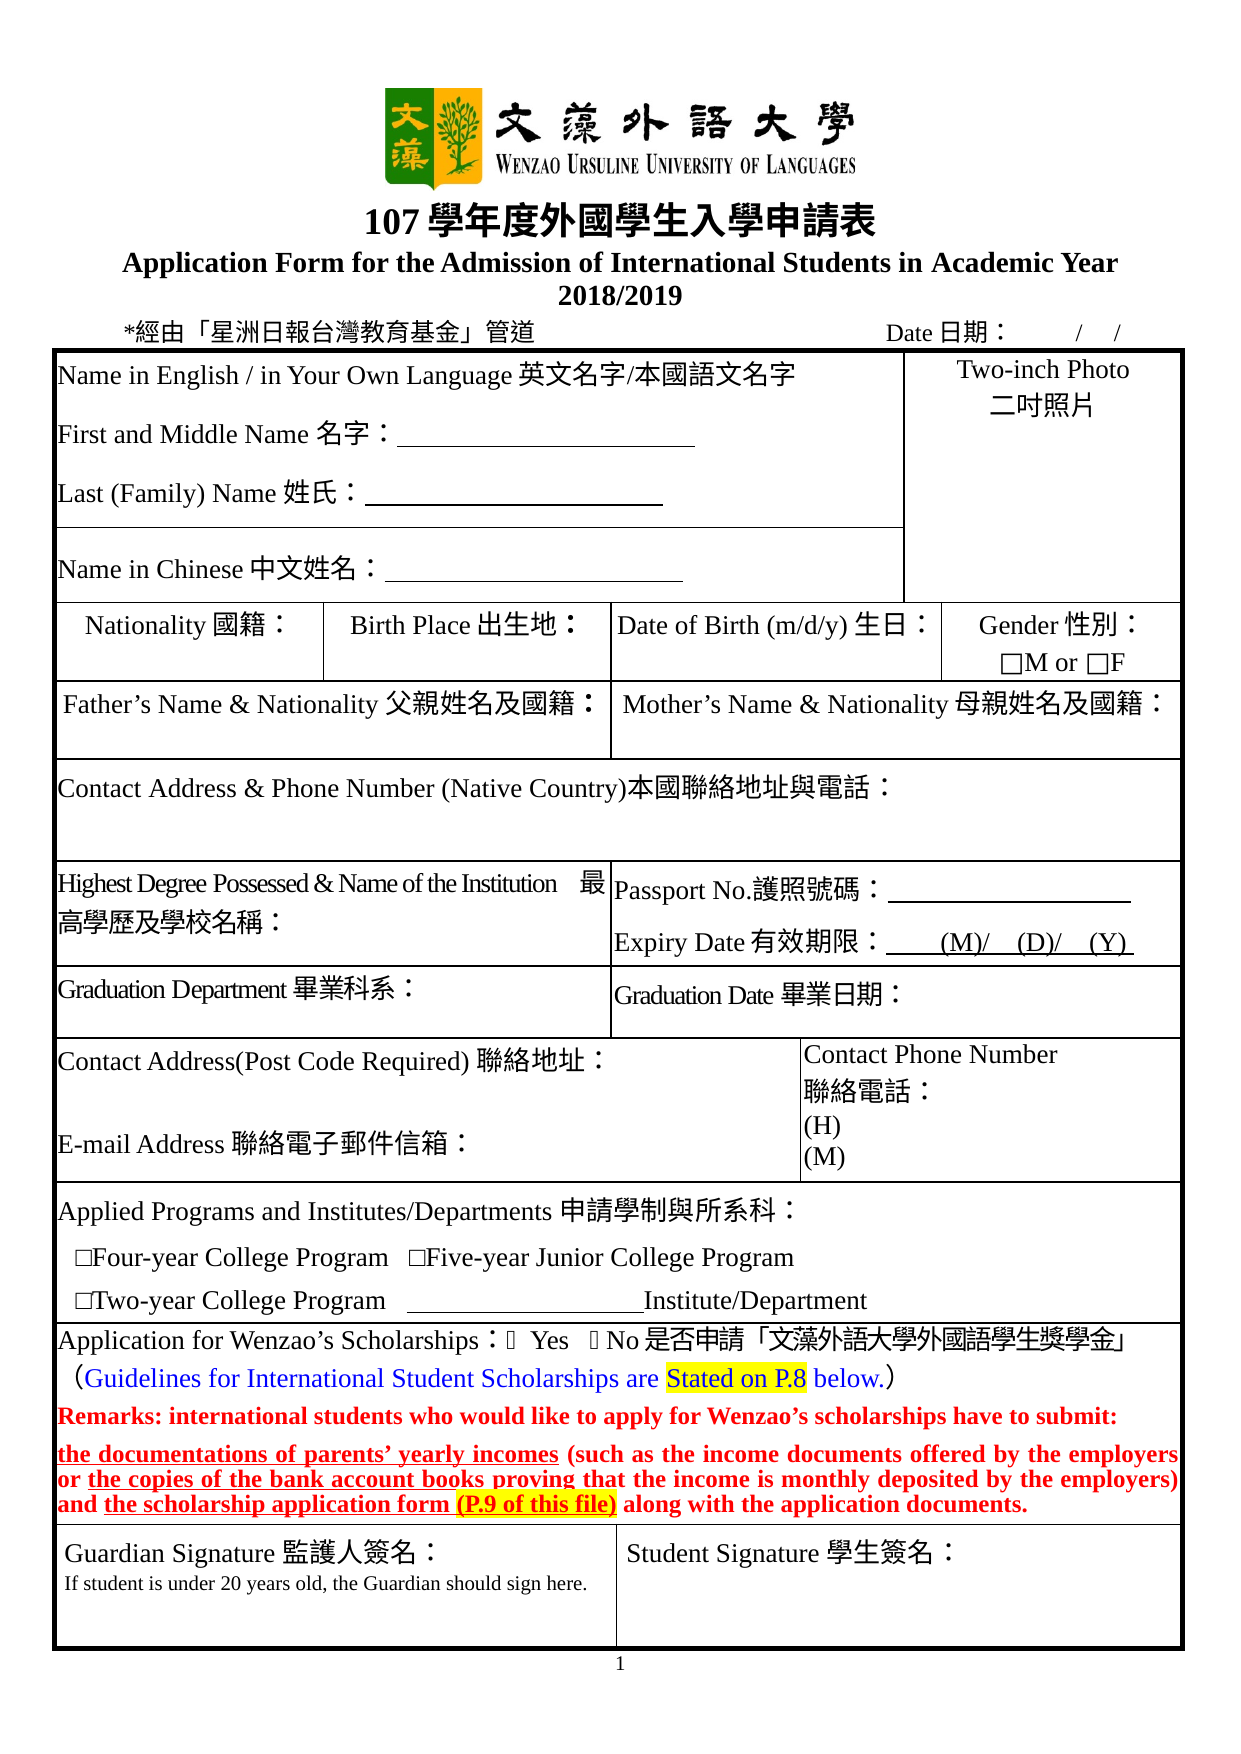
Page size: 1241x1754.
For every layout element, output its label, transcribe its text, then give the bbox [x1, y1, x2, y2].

text Application Form for the Admission of International Students in Academic Year 2018/2019 [89, 245, 1152, 312]
table_cell Nationality國籍： [57, 603, 323, 680]
table_cell Guardian Signature 監護人簽名： If student is under 20 years old, the Guardian should sign here. [57, 1525, 616, 1646]
table_cell Father’s Name & Nationality 父親姓名及國籍： [57, 682, 610, 758]
table_cell Contact Phone Number 聯絡電話： (H) (M) [801, 1039, 1180, 1181]
table_cell Student Signature 學生簽名： [617, 1525, 1180, 1646]
table_cell Gender性別： □M or □F [942, 603, 1180, 680]
table_cell Birth Place出生地： [324, 603, 610, 680]
table_cell Contact Address & Phone Number (Native Country)本國聯絡地址與電話： [57, 760, 1180, 860]
text 107學年度外國學生入學申請表 [89, 191, 1152, 245]
table_cell Contact Address(Post Code Required) 聯絡地址： E-mail Address 聯絡電子郵件信箱： [57, 1039, 800, 1181]
table_cell Name in Chinese中文姓名： [57, 528, 903, 602]
table_cell Graduation Department畢業科系： [57, 967, 610, 1037]
table_cell Highest Degree Possessed & Name of the Institution 最高學歷及學校名稱： [57, 862, 610, 965]
text *經由「星洲日報台灣教育基金」管道 Date日期： / / [59, 312, 1152, 348]
table_header Two-inch Photo 二吋照片 [905, 353, 1180, 602]
table_cell Mother’s Name & Nationality母親姓名及國籍： [612, 682, 1180, 758]
table_cell Application for Wenzao’s Scholarships： Yes  No是否申請「文藻外語大學外國語學生獎學金」 （Guidelines for International Student Scholarships are Stated on P.8 below.） Remarks: international students who would like to apply for Wenzao’s scholarships have to submit: the documentations of parents’ yearly incomes (such as the income documents offered by the employers or the copies of the bank account books proving that the income is monthly deposited by the employers) and the scholarship application form (P.9 of this file) along with the application documents. [57, 1324, 1180, 1523]
table_cell Applied Programs and Institutes/Departments 申請學制與所系科： [57, 1183, 1180, 1322]
table_header Name in English / in Your Own Language英文名字/本國語文名字 First and Middle Name 名字： Last (Family) Name 姓氏： [57, 353, 903, 527]
table_cell Graduation Date 畢業日期： [612, 967, 1180, 1037]
table_cell Date of Birth (m/d/y) 生日： [612, 603, 941, 680]
table_header □Four-year College Program □Five-year Junior College Program □Two-year College Program Institute/Department [64, 1235, 1157, 1322]
table_cell Passport No.護照號碼： Expiry Date有效期限： (M)/ (D)/ (Y) [612, 862, 1180, 965]
